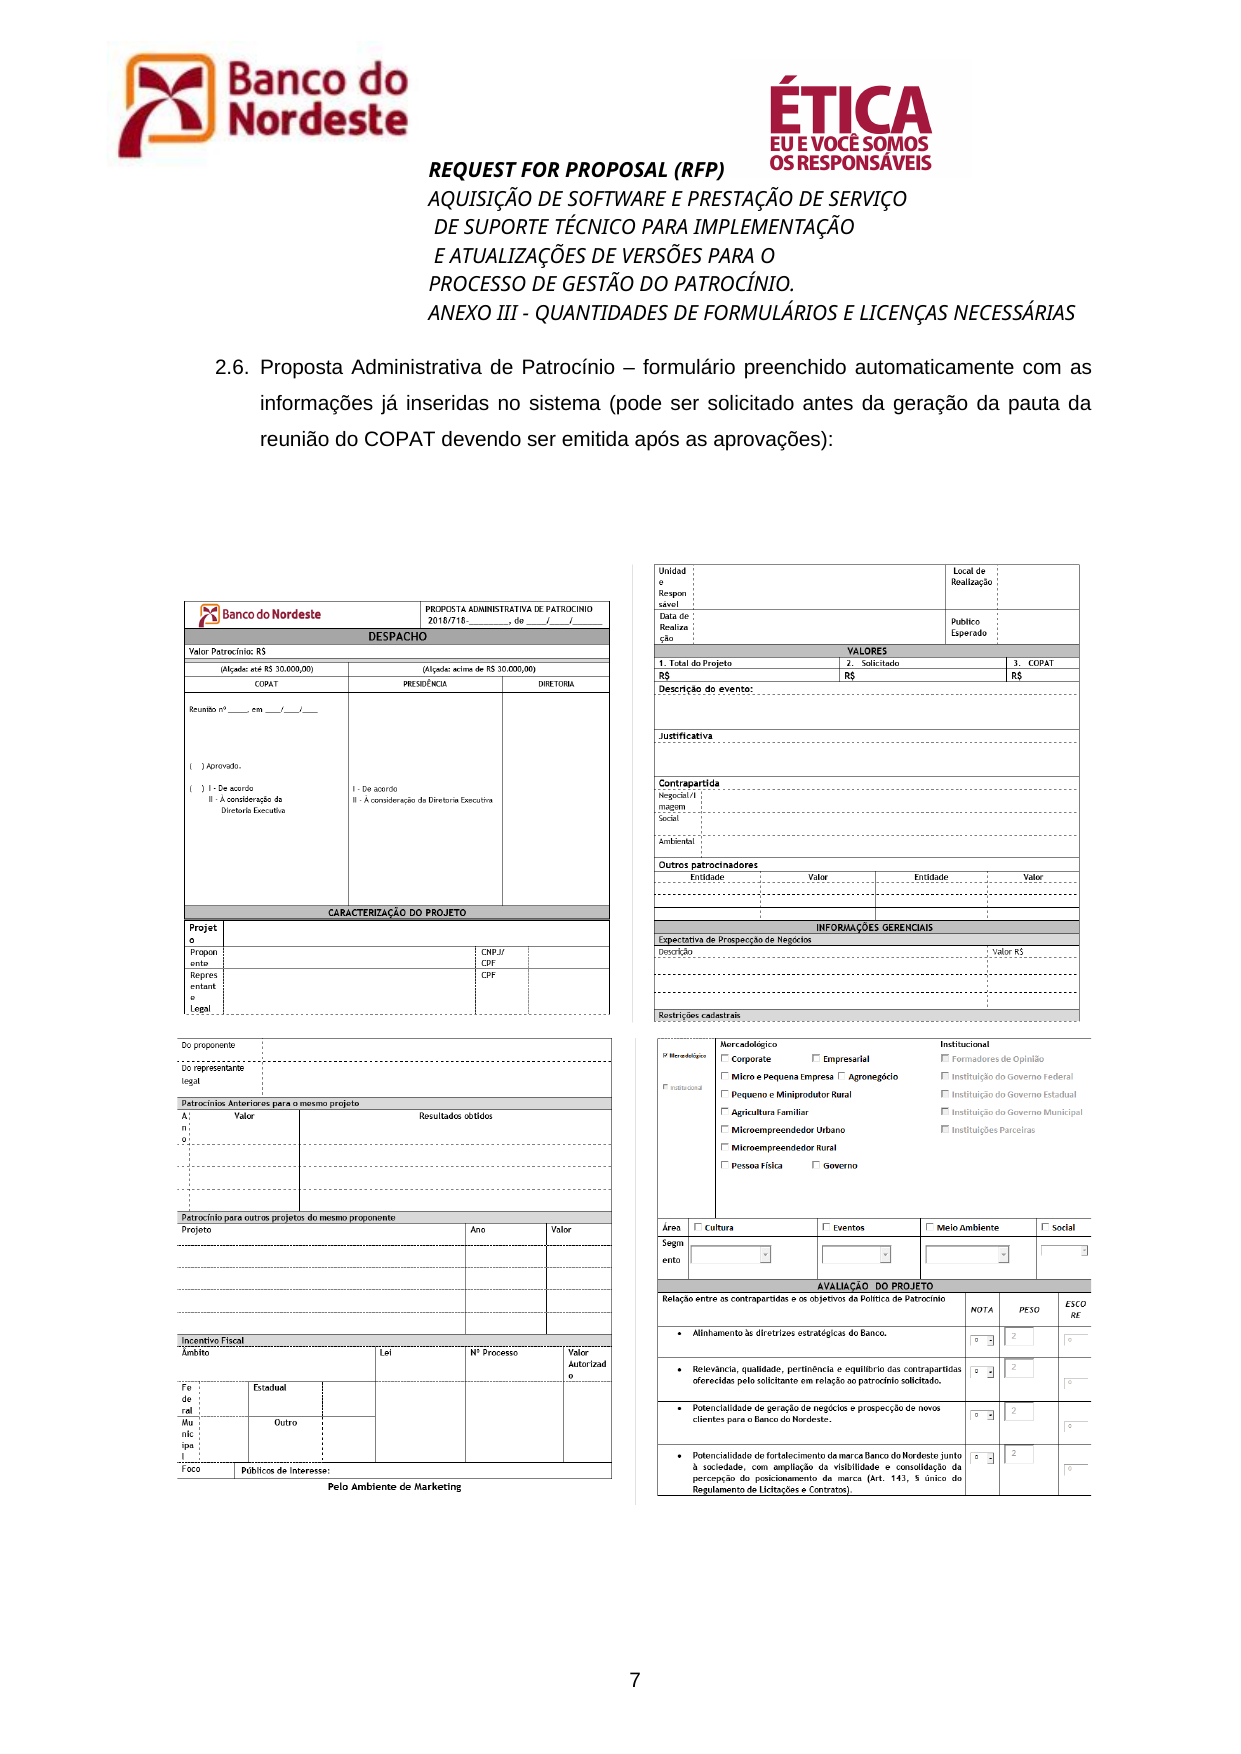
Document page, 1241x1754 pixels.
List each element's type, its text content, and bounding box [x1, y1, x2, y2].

subtitle Proposta Administrativa de Patrocínio – formulário preenchido automaticamente com as informações já inseridas no sistema (pode ser solicitado antes da geração da pauta da reunião do COPAT devendo ser emitida após as aprovações): [215, 354, 1093, 450]
picture [106, 41, 419, 170]
picture [730, 59, 973, 178]
picture [177, 548, 1092, 1505]
